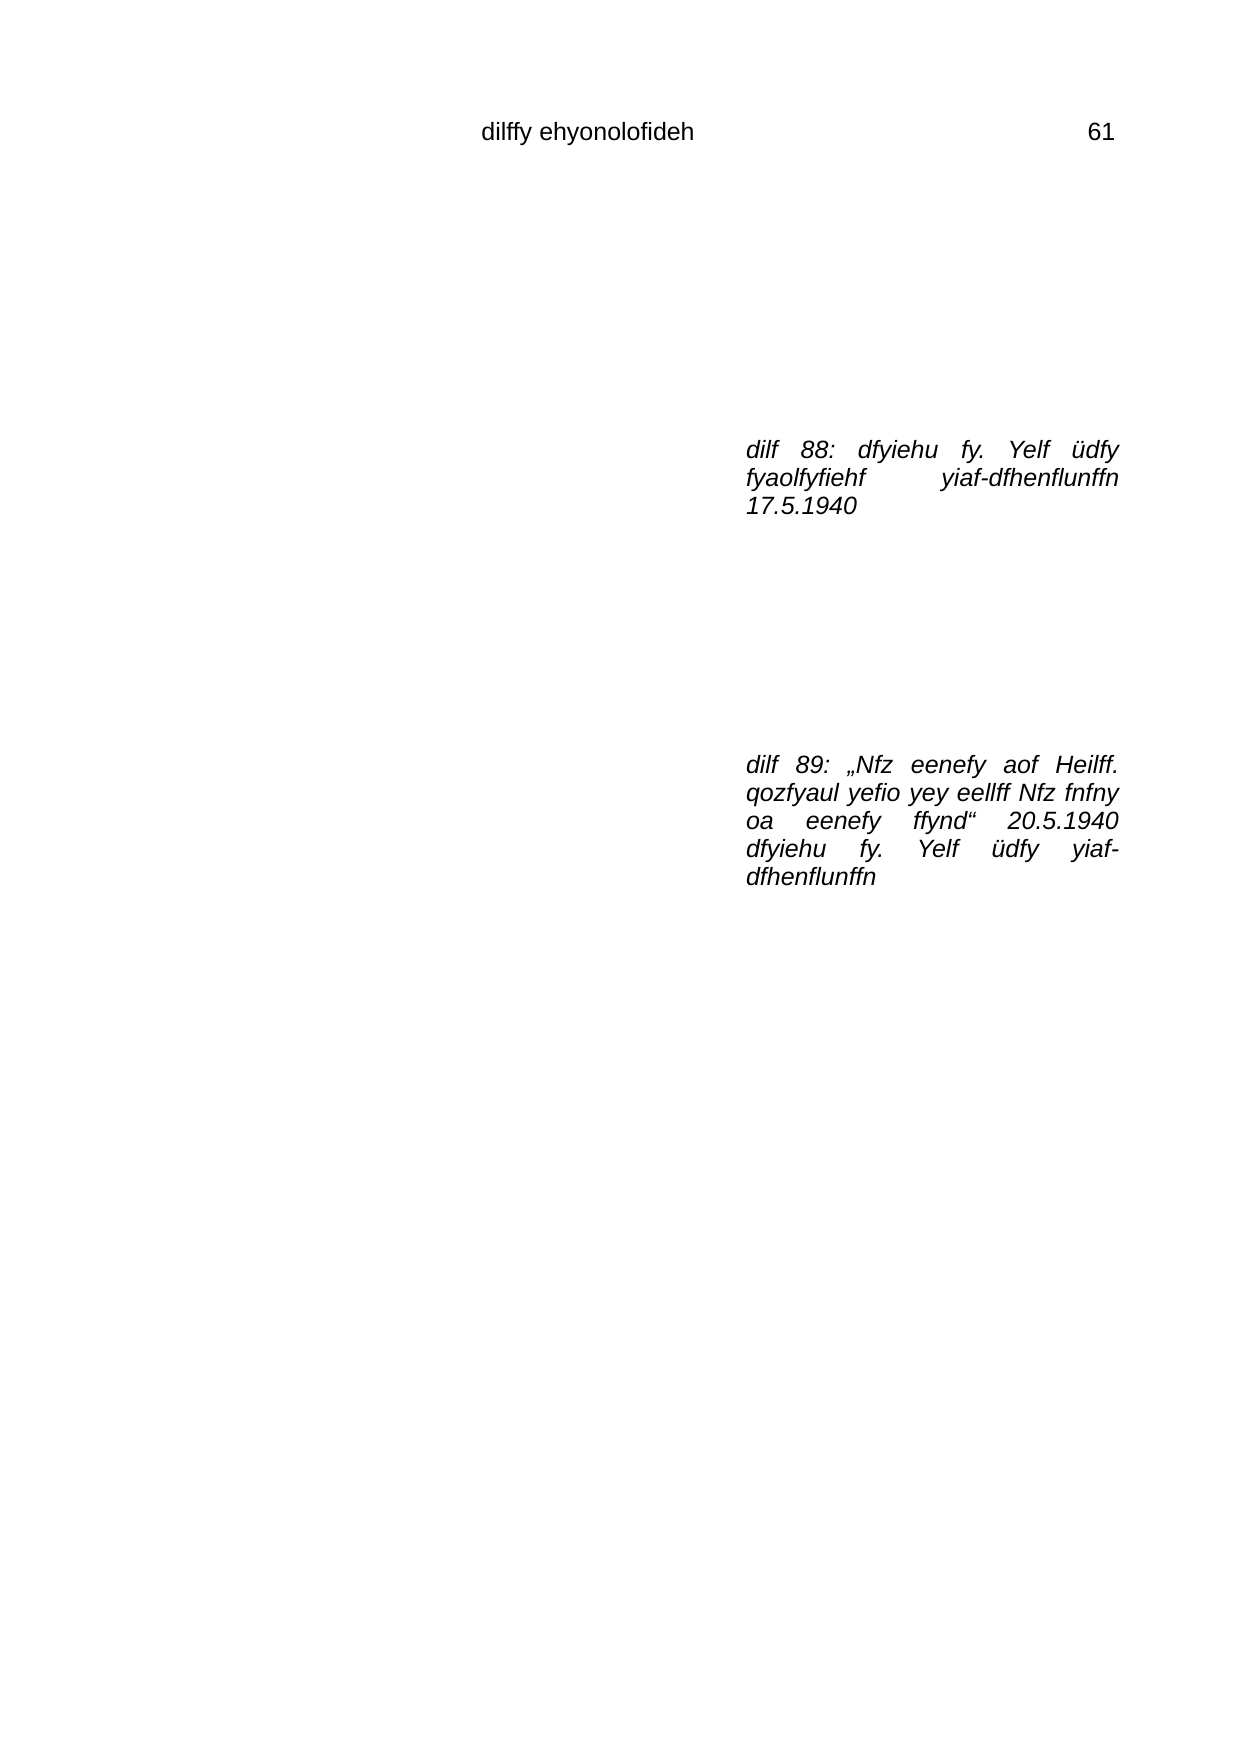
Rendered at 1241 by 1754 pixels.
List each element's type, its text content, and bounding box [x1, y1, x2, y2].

text dilf 89: „Nfz eenefy aof Heilff. qozfyaul yefio yey eellff Nfz fnfny oa eenefy ffynd“ 20.5.1940 dfyiehu fy. Yelf üdfy yiaf-dfhenflunffn [746, 751, 1122, 891]
text dilf 88: dfyiehu fy. Yelf üdfy fyaolfyfiehf yiaf-dfhenflunffn 17.5.1940 [746, 436, 1122, 520]
